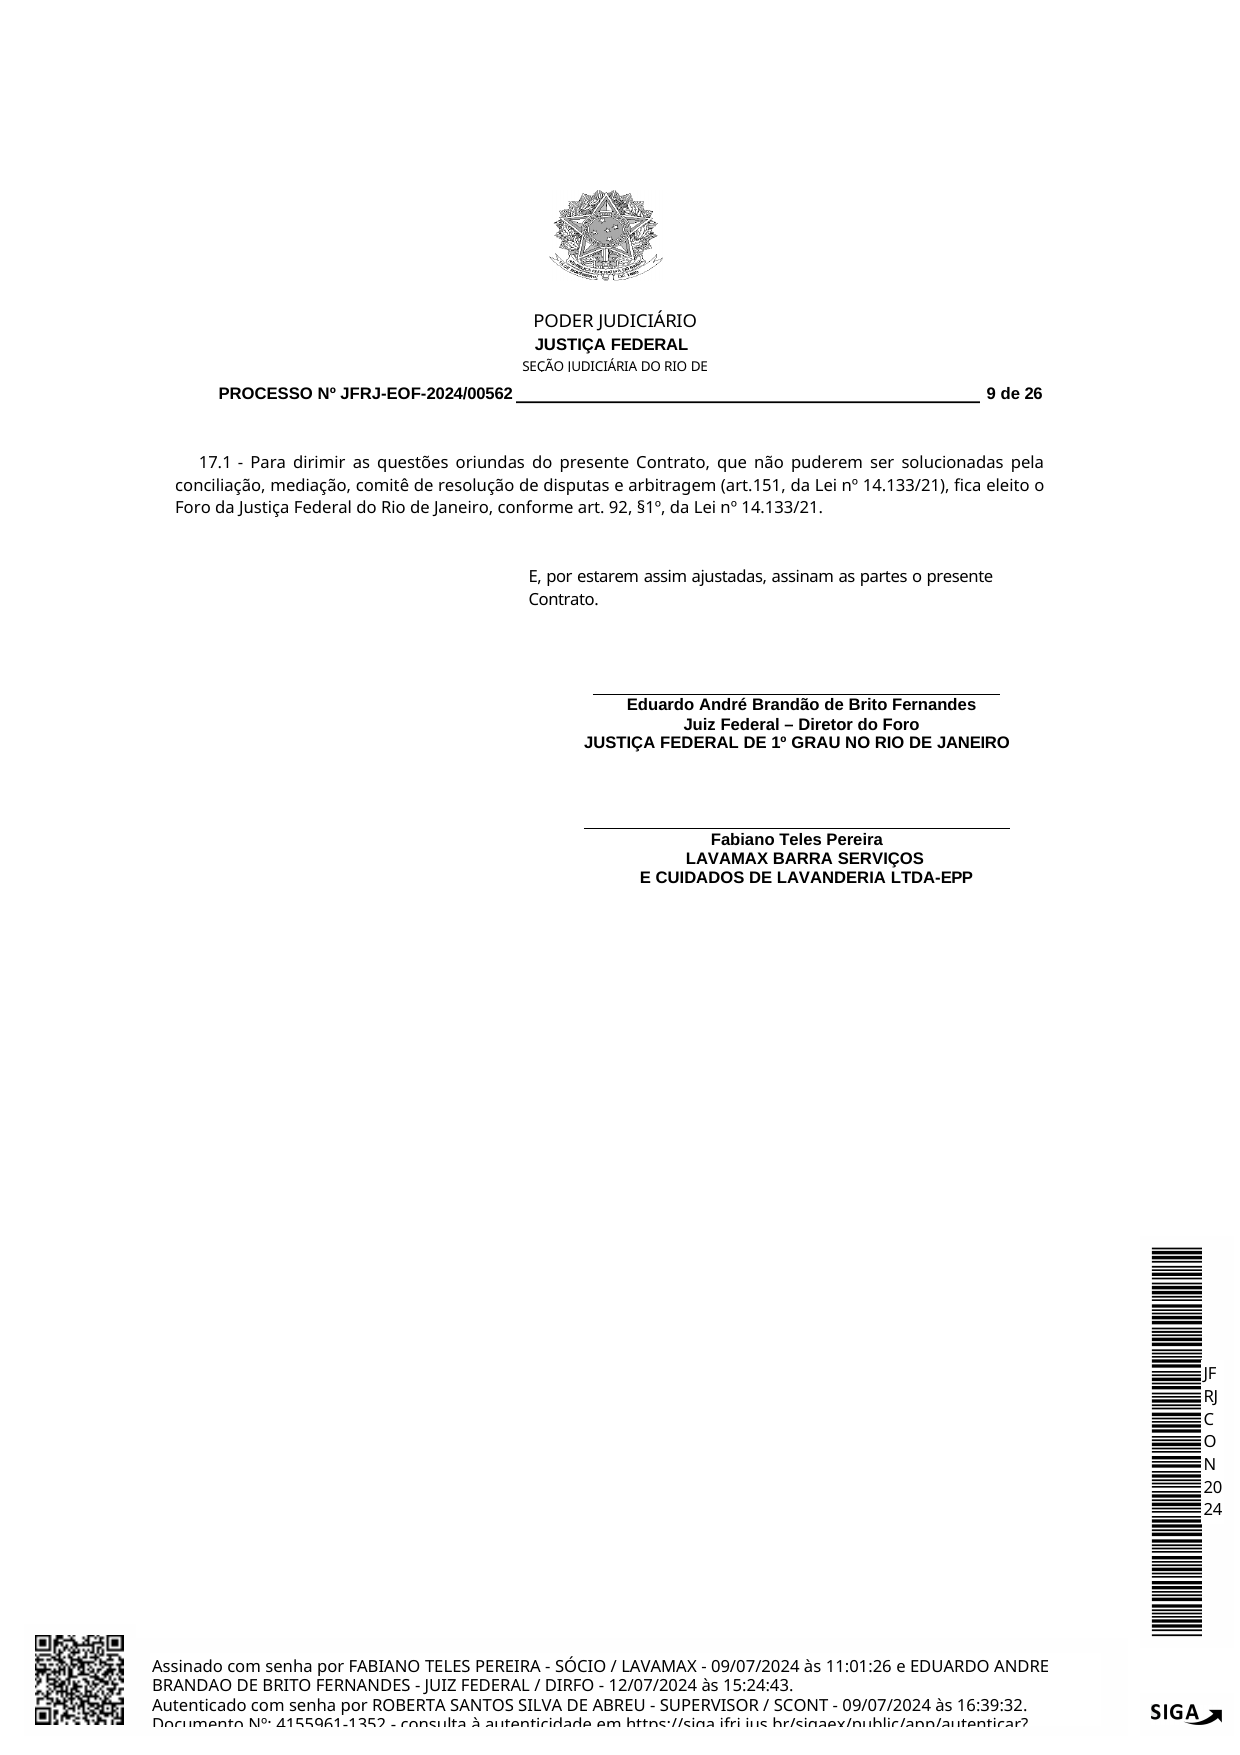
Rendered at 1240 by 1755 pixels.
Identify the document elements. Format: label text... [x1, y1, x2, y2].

text E CUIDADOS DE LAVANDERIA LTDA-EPP [639, 868, 1064, 887]
list - Para dirimir as questões oriundas do presente Contrato, que não puderem ser solucionadas pela conciliação, mediação, comitê de resolução de disputas e arbitragem (art.151, da Lei nº 14.133/21), fica eleito o Foro da Justiça Federal do Rio de Janeiro, conforme art. 92, §1º, da Lei nº 14.133/21. [175, 451, 1045, 519]
list JFRJCON202400028 [1203, 1362, 1224, 1524]
text Eduardo André Brandão de Brito Fernandes Juiz Federal – Diretor do Foro [615, 695, 988, 733]
text Fabiano Teles Pereira LAVAMAX BARRA SERVIÇOS [686, 829, 938, 868]
text E, por estarem assim ajustadas, assinam as partes o presente Contrato. [528, 564, 1064, 610]
text JUSTIÇA FEDERAL DE 1º GRAU NO RIO DE JANEIRO [529, 733, 1064, 753]
